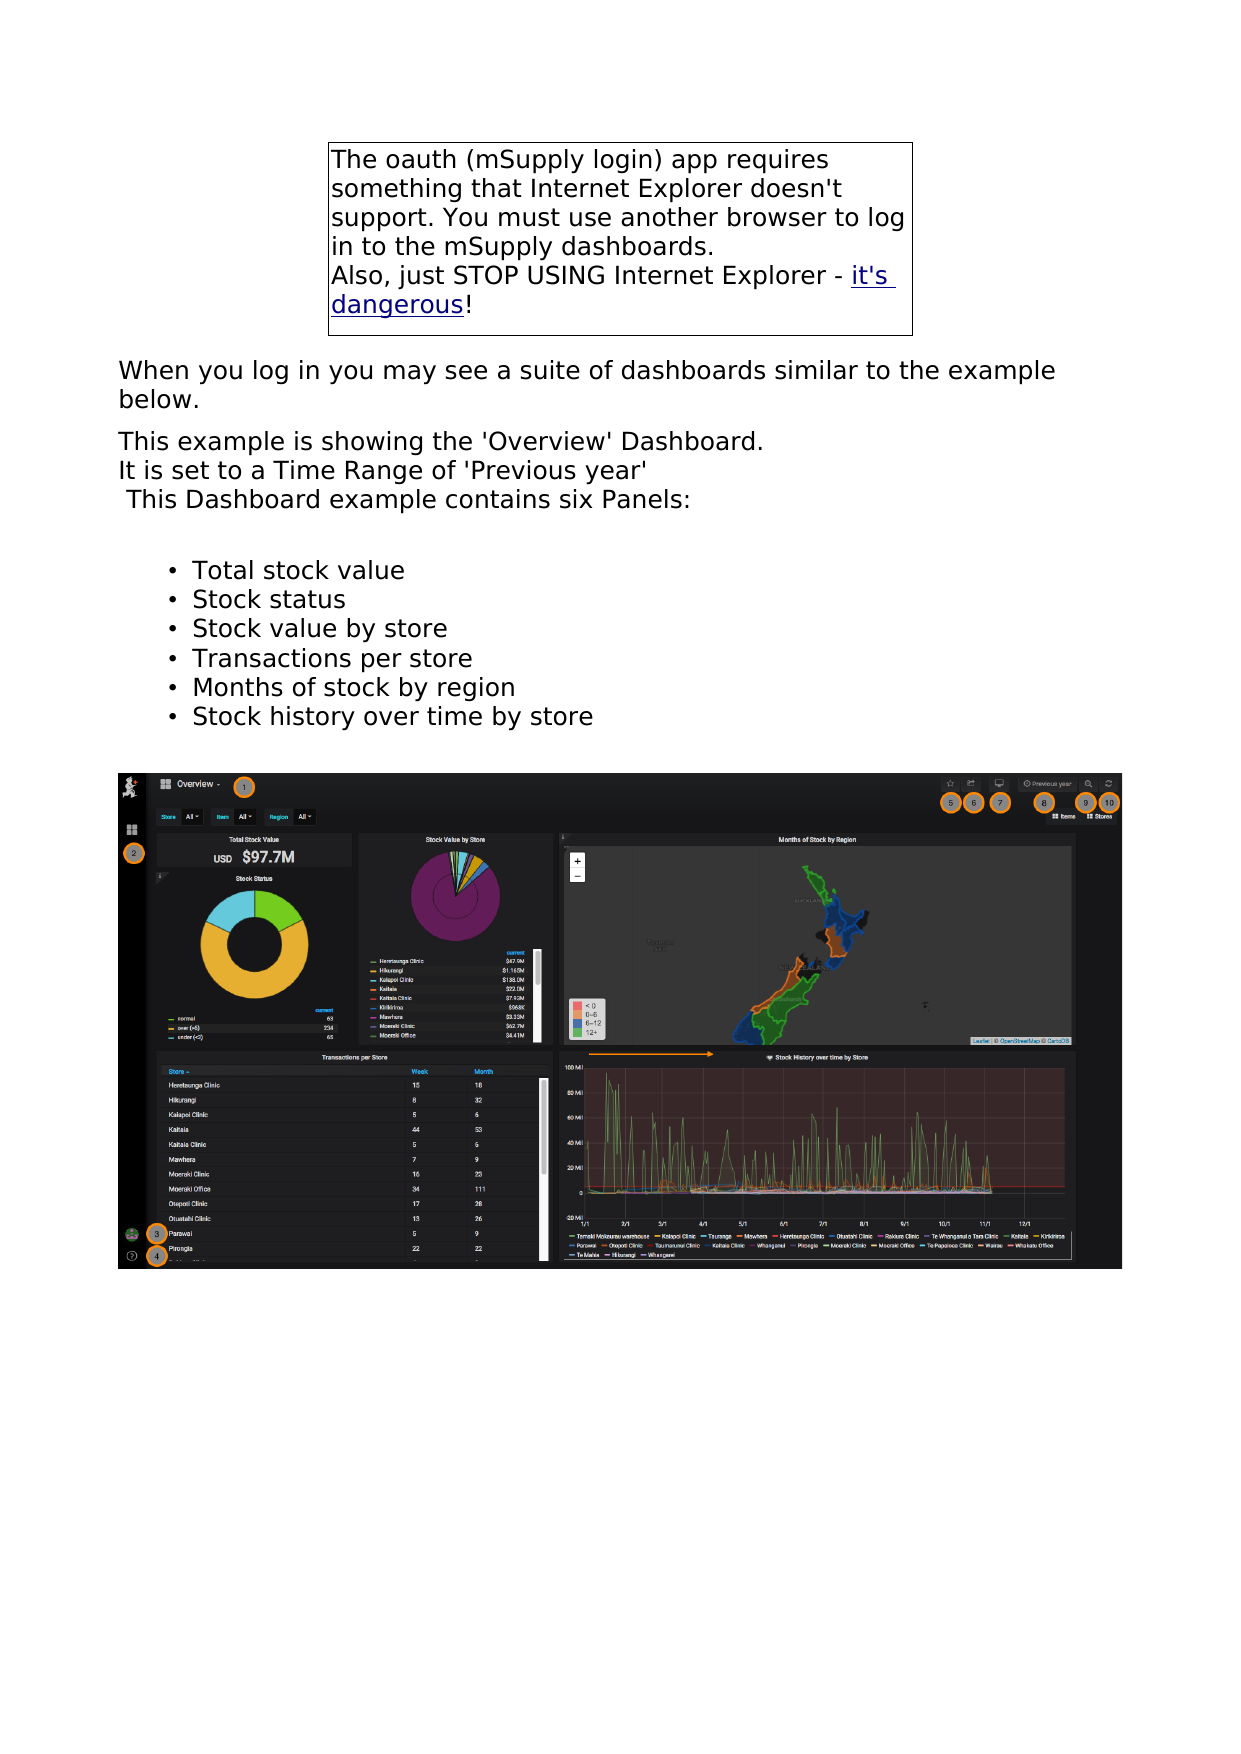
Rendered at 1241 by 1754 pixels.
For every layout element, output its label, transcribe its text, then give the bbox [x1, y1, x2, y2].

list Stock status [177, 586, 1122, 615]
list Total stock value [177, 556, 1122, 586]
list Stock value by store [177, 615, 1122, 644]
list Stock history over time by store [177, 702, 1122, 731]
text When you log in you may see a suite of dashboards similar to the example below. [118, 118, 1122, 414]
table_header The oauth (mSupply login) app requires something that Internet Explorer doesn't support. You must use another browser to log in to the mSupply dashboards. Also, just STOP USING Internet Explorer - it's dangerous! [329, 143, 912, 335]
text This example is showing the 'Overview' Dashboard. It is set to a Time Range of 'Previous year' This Dashboard example contains six Panels: [118, 427, 1122, 514]
list Transactions per store [177, 644, 1122, 673]
picture [118, 773, 1123, 1269]
list Months of stock by region [177, 673, 1122, 702]
